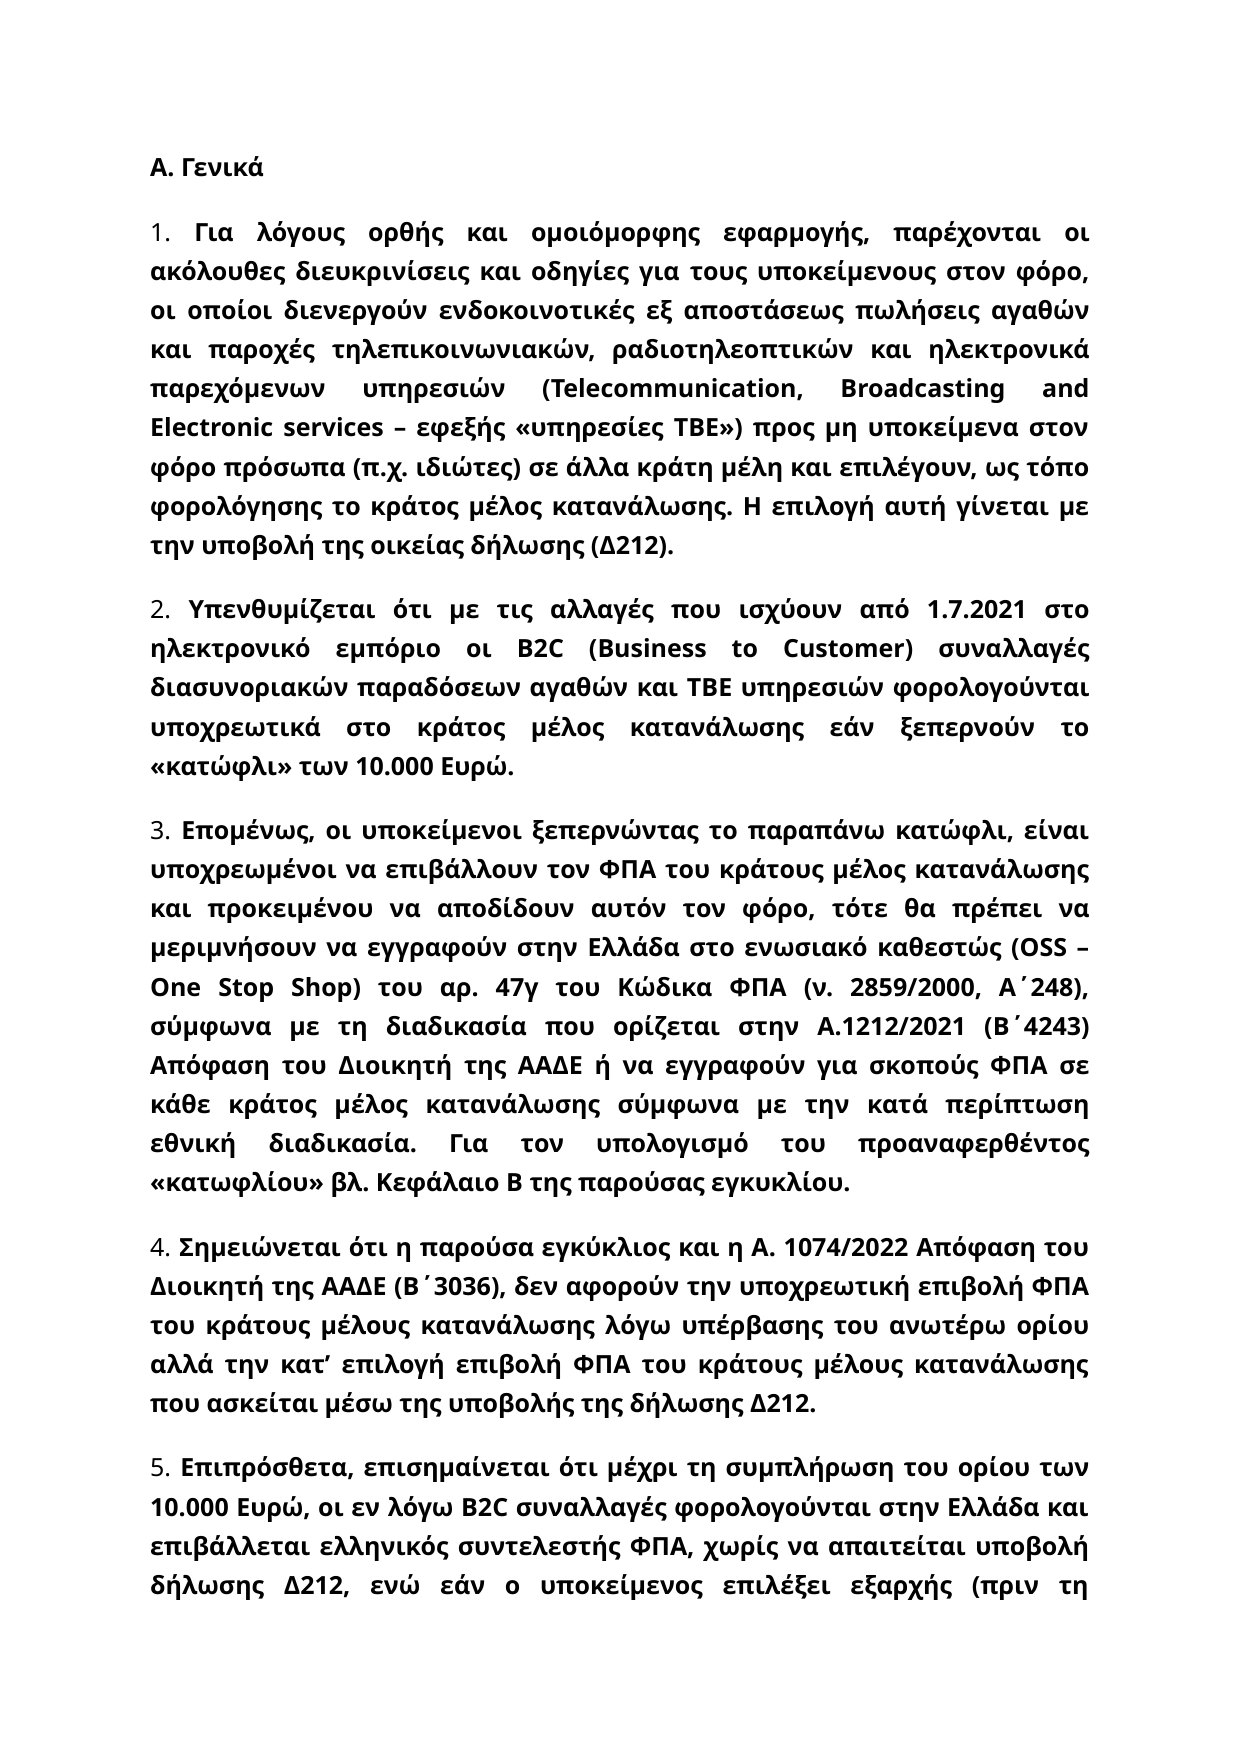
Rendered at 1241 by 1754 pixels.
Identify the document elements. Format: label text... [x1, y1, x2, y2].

text 2. Υπενθυμίζεται ότι με τις αλλαγές που ισχύουν από 1.7.2021 στο ηλεκτρονικό εμπόριο οι B2C (Business to Customer) συναλλαγές διασυνοριακών παραδόσεων αγαθών και ΤΒΕ υπηρεσιών φορολογούνται υποχρεωτικά στο κράτος μέλος κατανάλωσης εάν ξεπερνούν το «κατώφλι» των 10.000 Ευρώ. [150, 592, 1090, 782]
text 5. Επιπρόσθετα, επισημαίνεται ότι μέχρι τη συμπλήρωση του ορίου των 10.000 Ευρώ, οι εν λόγω Β2C συναλλαγές φορολογούνται στην Ελλάδα και επιβάλλεται ελληνικός συντελεστής ΦΠΑ, χωρίς να απαιτείται υποβολή δήλωσης Δ212, ενώ εάν ο υποκείμενος επιλέξει εξαρχής (πριν τη [150, 1450, 1090, 1602]
text 1. Για λόγους ορθής και ομοιόμορφης εφαρμογής, παρέχονται οι ακόλουθες διευκρινίσεις και οδηγίες για τους υποκείμενους στον φόρο, οι οποίοι διενεργούν ενδοκοινοτικές εξ αποστάσεως πωλήσεις αγαθών και παροχές τηλεπικοινωνιακών, ραδιοτηλεοπτικών και ηλεκτρονικά παρεχόμενων υπηρεσιών (Telecommunication, Broadcasting and Electronic services – εφεξής «υπηρεσίες ΤΒΕ») προς μη υποκείμενα στον φόρο πρόσωπα (π.χ. ιδιώτες) σε άλλα κράτη μέλη και επιλέγουν, ως τόπο φορολόγησης το κράτος μέλος κατανάλωσης. Η επιλογή αυτή γίνεται με την υποβολή της οικείας δήλωσης (Δ212). [150, 214, 1090, 562]
text 4. Σημειώνεται ότι η παρούσα εγκύκλιος και η Α. 1074/2022 Απόφαση του Διοικητή της ΑΑΔΕ (Β΄3036), δεν αφορούν την υποχρεωτική επιβολή ΦΠΑ του κράτους μέλους κατανάλωσης λόγω υπέρβασης του ανωτέρω ορίου αλλά την κατ’ επιλογή επιβολή ΦΠΑ του κράτους μέλους κατανάλωσης που ασκείται μέσω της υποβολής της δήλωσης Δ212. [150, 1229, 1090, 1420]
text Α. Γενικά [150, 150, 1090, 184]
text 3. Επομένως, οι υποκείμενοι ξεπερνώντας το παραπάνω κατώφλι, είναι υποχρεωμένοι να επιβάλλουν τον ΦΠΑ του κράτους μέλος κατανάλωσης και προκειμένου να αποδίδουν αυτόν τον φόρο, τότε θα πρέπει να μεριμνήσουν να εγγραφούν στην Ελλάδα στο ενωσιακό καθεστώς (OSS – One Stop Shop) του αρ. 47γ του Κώδικα ΦΠΑ (ν. 2859/2000, Α΄248), σύμφωνα με τη διαδικασία που ορίζεται στην Α.1212/2021 (Β΄4243) Απόφαση του Διοικητή της ΑΑΔΕ ή να εγγραφούν για σκοπούς ΦΠΑ σε κάθε κράτος μέλος κατανάλωσης σύμφωνα με την κατά περίπτωση εθνική διαδικασία. Για τον υπολογισμό του προαναφερθέντος «κατωφλίου» βλ. Κεφάλαιο Β της παρούσας εγκυκλίου. [150, 812, 1090, 1199]
